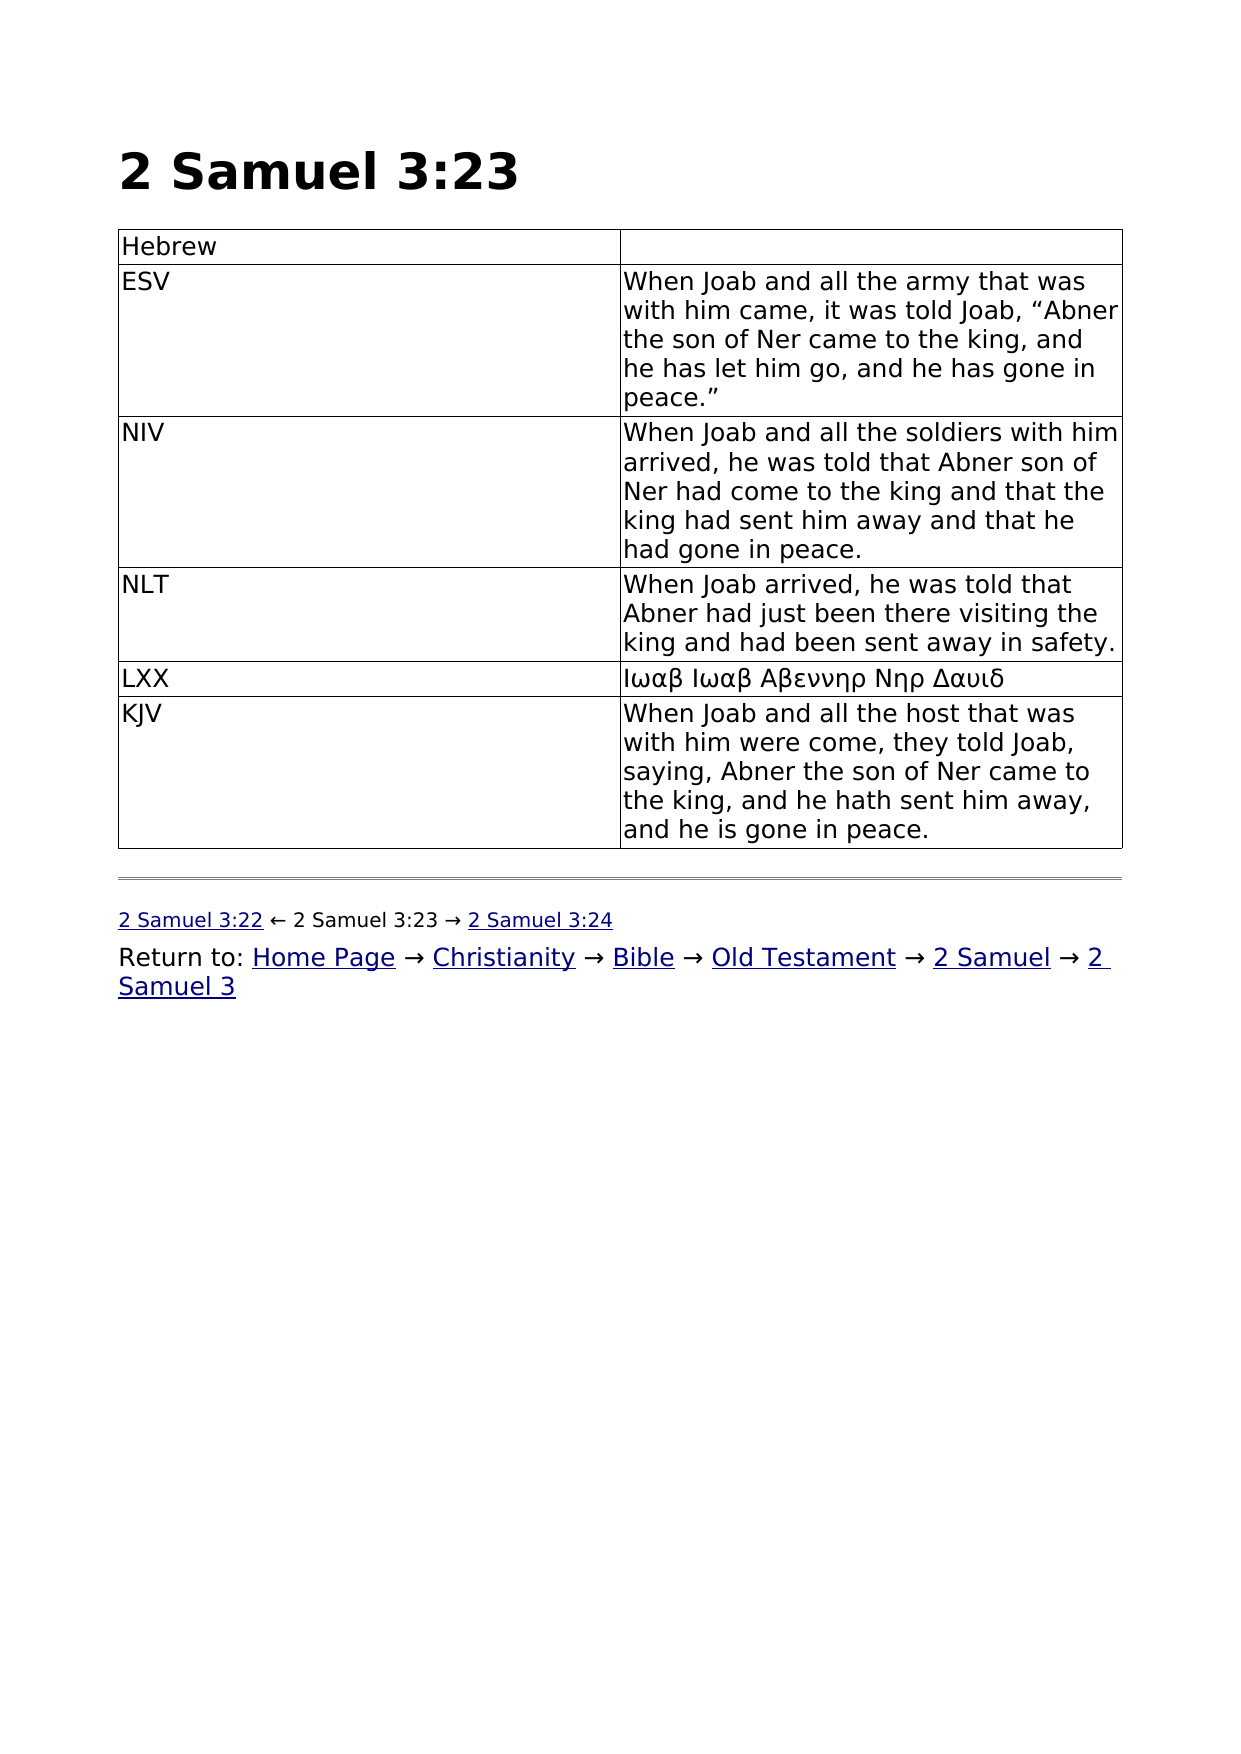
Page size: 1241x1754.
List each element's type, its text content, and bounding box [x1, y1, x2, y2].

text 2 Samuel 3:22 ← 2 Samuel 3:23 → 2 Samuel 3:24 [118, 909, 1122, 943]
table_header Hebrew [119, 230, 620, 264]
text Return to: Home Page → Christianity → Bible → Old Testament → 2 Samuel → 2 Samuel 3 [118, 943, 1122, 1001]
table_cell NLT [119, 568, 620, 661]
table_cell LXX [119, 662, 620, 696]
table_cell When Joab and all the soldiers with him arrived, he was told that Abner son of Ner had come to the king and that the king had sent him away and that he had gone in peace. [621, 417, 1122, 567]
table_cell Ιωαβ Ιωαβ Αβεννηρ Νηρ Δαυιδ [621, 662, 1122, 696]
table_cell KJV [119, 697, 620, 848]
subtitle 2 Samuel 3:23 [118, 143, 1122, 201]
table_header [621, 230, 1122, 264]
table_cell ESV [119, 265, 620, 416]
table_cell When Joab arrived, he was told that Abner had just been there visiting the king and had been sent away in safety. [621, 568, 1122, 661]
table_cell When Joab and all the host that was with him were come, they told Joab, saying, Abner the son of Ner came to the king, and he hath sent him away, and he is gone in peace. [621, 697, 1122, 848]
table_cell When Joab and all the army that was with him came, it was told Joab, “Abner the son of Ner came to the king, and he has let him go, and he has gone in peace.” [621, 265, 1122, 416]
table_cell NIV [119, 417, 620, 567]
